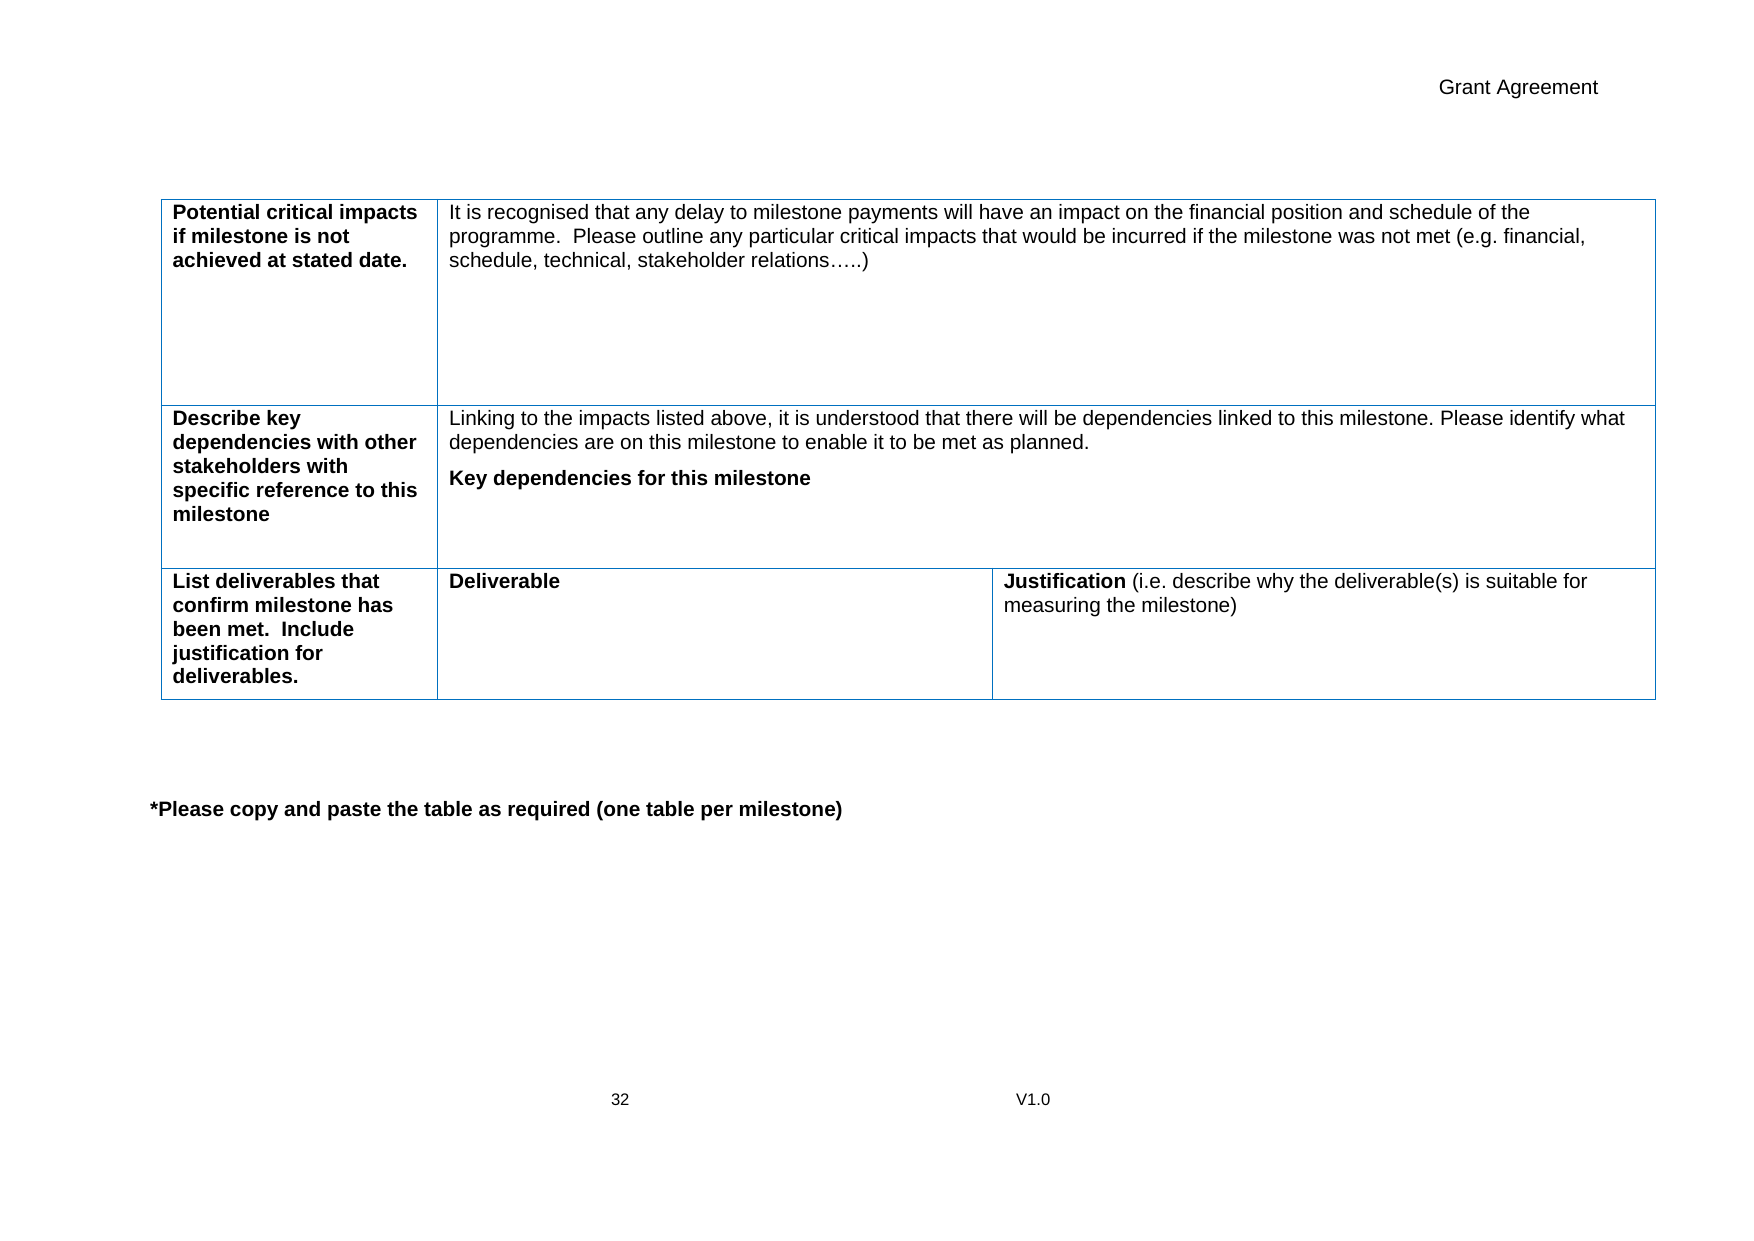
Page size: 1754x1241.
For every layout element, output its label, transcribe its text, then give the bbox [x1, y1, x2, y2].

table_cell List deliverables that confirm milestone has been met. Include justification for deliverables. [162, 569, 437, 699]
table_cell Linking to the impacts listed above, it is understood that there will be dependencies linked to this milestone. Please identify what dependencies are on this milestone to enable it to be met as planned. Key dependencies for this milestone [438, 406, 1655, 567]
table_cell Justification (i.e. describe why the deliverable(s) is suitable for measuring the milestone) [993, 569, 1655, 699]
table_header Potential critical impacts if milestone is not achieved at stated date. [162, 200, 437, 405]
table_cell Deliverable [438, 569, 992, 699]
table_cell Describe key dependencies with other stakeholders with specific reference to this milestone [162, 406, 437, 567]
text *Please copy and paste the table as required (one table per milestone) [150, 797, 1604, 821]
table_header It is recognised that any delay to milestone payments will have an impact on the financial position and schedule of the programme. Please outline any particular critical impacts that would be incurred if the milestone was not met (e.g. financial, schedule, technical, stakeholder relations…..) [438, 200, 1655, 405]
